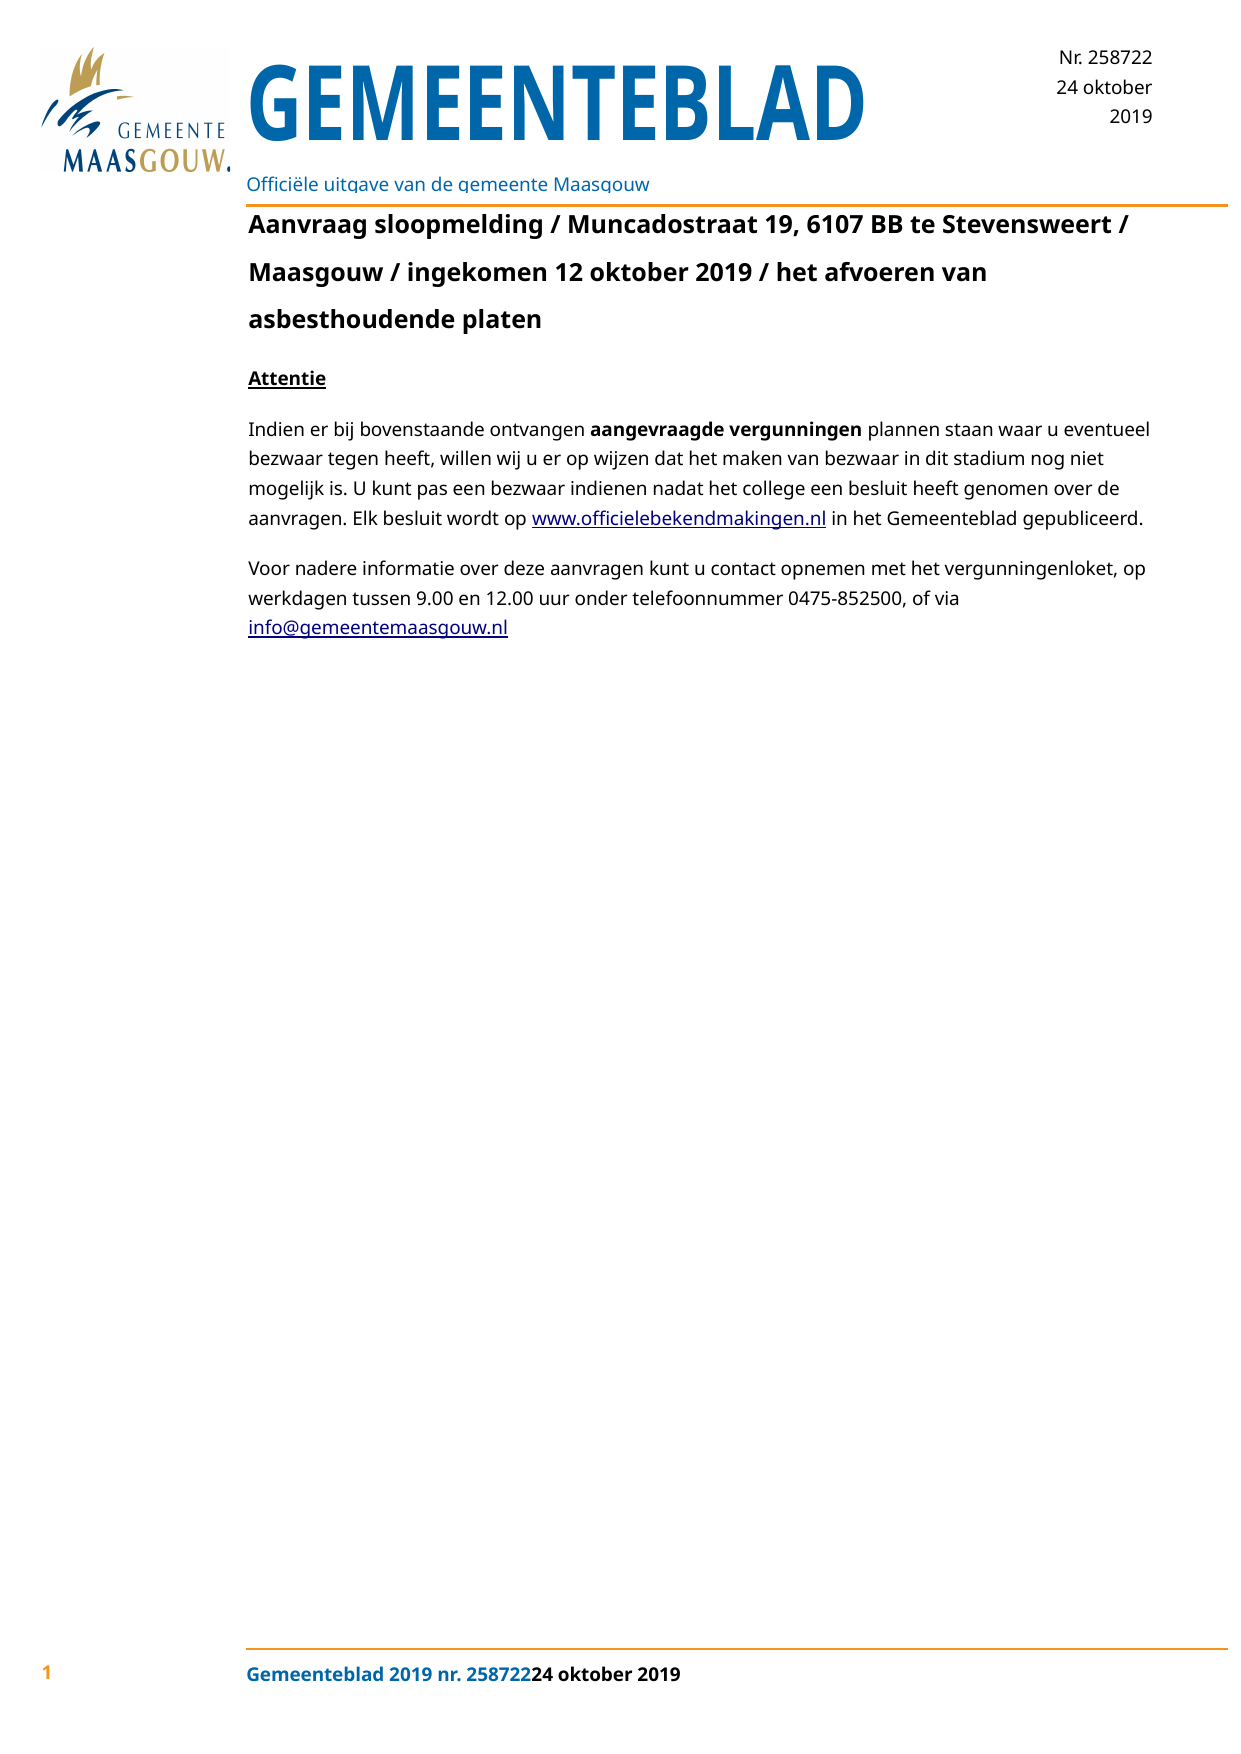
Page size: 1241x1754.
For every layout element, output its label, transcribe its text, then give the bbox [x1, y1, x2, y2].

text Aanvraag sloopmelding / Muncadostraat 19, 6107 BB te Stevensweert / Maasgouw / ingekomen 12 oktober 2019 / het afvoeren van asbesthoudende platen [248, 207, 1152, 336]
text Attentie [248, 366, 1152, 391]
picture [41, 47, 231, 172]
text Indien er bij bovenstaande ontvangen aangevraagde vergunningen plannen staan waar u eventueel bezwaar tegen heeft, willen wij u er op wijzen dat het maken van bezwaar in dit stadium nog niet mogelijk is. U kunt pas een bezwaar indienen nadat het college een besluit heeft genomen over de aanvragen. Elk besluit wordt op www.officielebekendmakingen.nl in het Gemeenteblad gepubliceerd. [248, 416, 1152, 530]
text Voor nadere informatie over deze aanvragen kunt u contact opnemen met het vergunningenloket, op werkdagen tussen 9.00 en 12.00 uur onder telefoonnummer 0475-852500, of via info@gemeentemaasgouw.nl [248, 555, 1152, 640]
